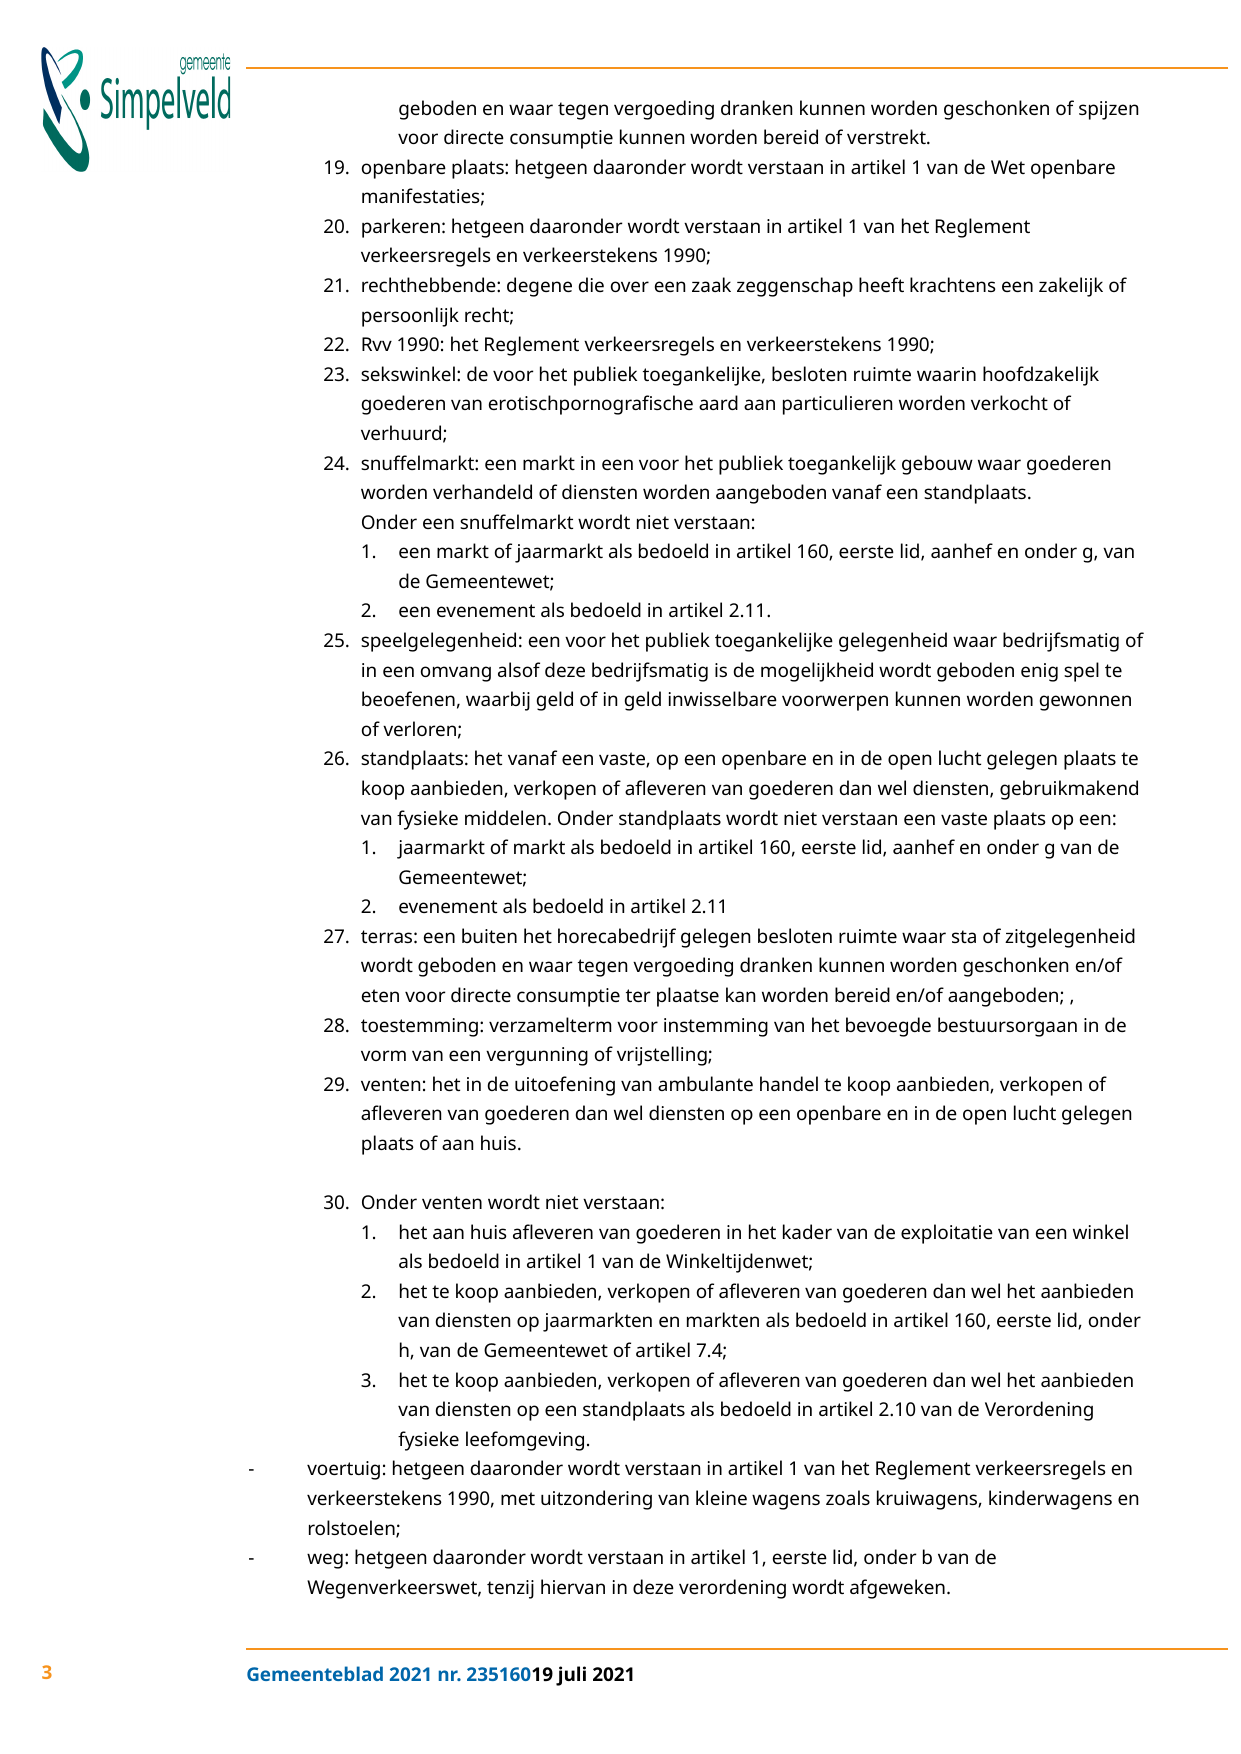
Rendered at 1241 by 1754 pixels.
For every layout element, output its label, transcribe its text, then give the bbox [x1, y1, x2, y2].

list speelgelegenheid: een voor het publiek toegankelijke gelegenheid waar bedrijfsmatig of in een omvang alsof deze bedrijfsmatig is de mogelijkheid wordt geboden enig spel te beoefenen, waarbij geld of in geld inwisselbare voorwerpen kunnen worden gewonnen of verloren; [323, 627, 1152, 742]
list een markt of jaarmarkt als bedoeld in artikel 160, eerste lid, aanhef en onder g, van de Gemeentewet; [361, 538, 1152, 594]
list evenement als bedoeld in artikel 2.11 [361, 893, 1152, 919]
list parkeren: hetgeen daaronder wordt verstaan in artikel 1 van het Reglement verkeersregels en verkeerstekens 1990; [323, 213, 1152, 268]
list geboden en waar tegen vergoeding dranken kunnen worden geschonken of spijzen voor directe consumptie kunnen worden bereid of verstrekt. [361, 95, 1152, 150]
picture [41, 47, 231, 172]
list snuffelmarkt: een markt in een voor het publiek toegankelijk gebouw waar goederen worden verhandeld of diensten worden aangeboden vanaf een standplaats. [323, 450, 1152, 505]
list het aan huis afleveren van goederen in het kader van de exploitatie van een winkel als bedoeld in artikel 1 van de Winkeltijdenwet; [361, 1219, 1152, 1274]
list venten: het in de uitoefening van ambulante handel te koop aanbieden, verkopen of afleveren van goederen dan wel diensten op een openbare en in de open lucht gelegen plaats of aan huis. [323, 1071, 1152, 1156]
list terras: een buiten het horecabedrijf gelegen besloten ruimte waar sta of zitgelegenheid wordt geboden en waar tegen vergoeding dranken kunnen worden geschonken en/of eten voor directe consumptie ter plaatse kan worden bereid en/of aangeboden; , [323, 923, 1152, 1008]
list het te koop aanbieden, verkopen of afleveren van goederen dan wel het aanbieden van diensten op een standplaats als bedoeld in artikel 2.10 van de Verordening fysieke leefomgeving. [361, 1367, 1152, 1452]
list standplaats: het vanaf een vaste, op een openbare en in de open lucht gelegen plaats te koop aanbieden, verkopen of afleveren van goederen dan wel diensten, gebruikmakend van fysieke middelen. Onder standplaats wordt niet verstaan een vaste plaats op een: [323, 746, 1152, 831]
list weg: hetgeen daaronder wordt verstaan in artikel 1, eerste lid, onder b van de Wegenverkeerswet, tenzij hiervan in deze verordening wordt afgeweken. [248, 1544, 1152, 1600]
list jaarmarkt of markt als bedoeld in artikel 160, eerste lid, aanhef en onder g van de Gemeentewet; [361, 834, 1152, 890]
list voertuig: hetgeen daaronder wordt verstaan in artikel 1 van het Reglement verkeersregels en verkeerstekens 1990, met uitzondering van kleine wagens zoals kruiwagens, kinderwagens en rolstoelen; [248, 1456, 1152, 1541]
list het te koop aanbieden, verkopen of afleveren van goederen dan wel het aanbieden van diensten op jaarmarkten en markten als bedoeld in artikel 160, eerste lid, onder h, van de Gemeentewet of artikel 7.4; [361, 1278, 1152, 1363]
list Onder venten wordt niet verstaan: [323, 1189, 1152, 1215]
list rechthebbende: degene die over een zaak zeggenschap heeft krachtens een zakelijk of persoonlijk recht; [323, 272, 1152, 328]
list openbare plaats: hetgeen daaronder wordt verstaan in artikel 1 van de Wet openbare manifestaties; [323, 154, 1152, 209]
list sekswinkel: de voor het publiek toegankelijke, besloten ruimte waarin hoofdzakelijk goederen van erotischpornografische aard aan particulieren worden verkocht of verhuurd; [323, 361, 1152, 446]
list toestemming: verzamelterm voor instemming van het bevoegde bestuursorgaan in de vorm van een vergunning of vrijstelling; [323, 1012, 1152, 1067]
list Rvv 1990: het Reglement verkeersregels en verkeerstekens 1990; [323, 331, 1152, 357]
list een evenement als bedoeld in artikel 2.11. [361, 598, 1152, 623]
list Onder een snuffelmarkt wordt niet verstaan: [323, 509, 1152, 535]
